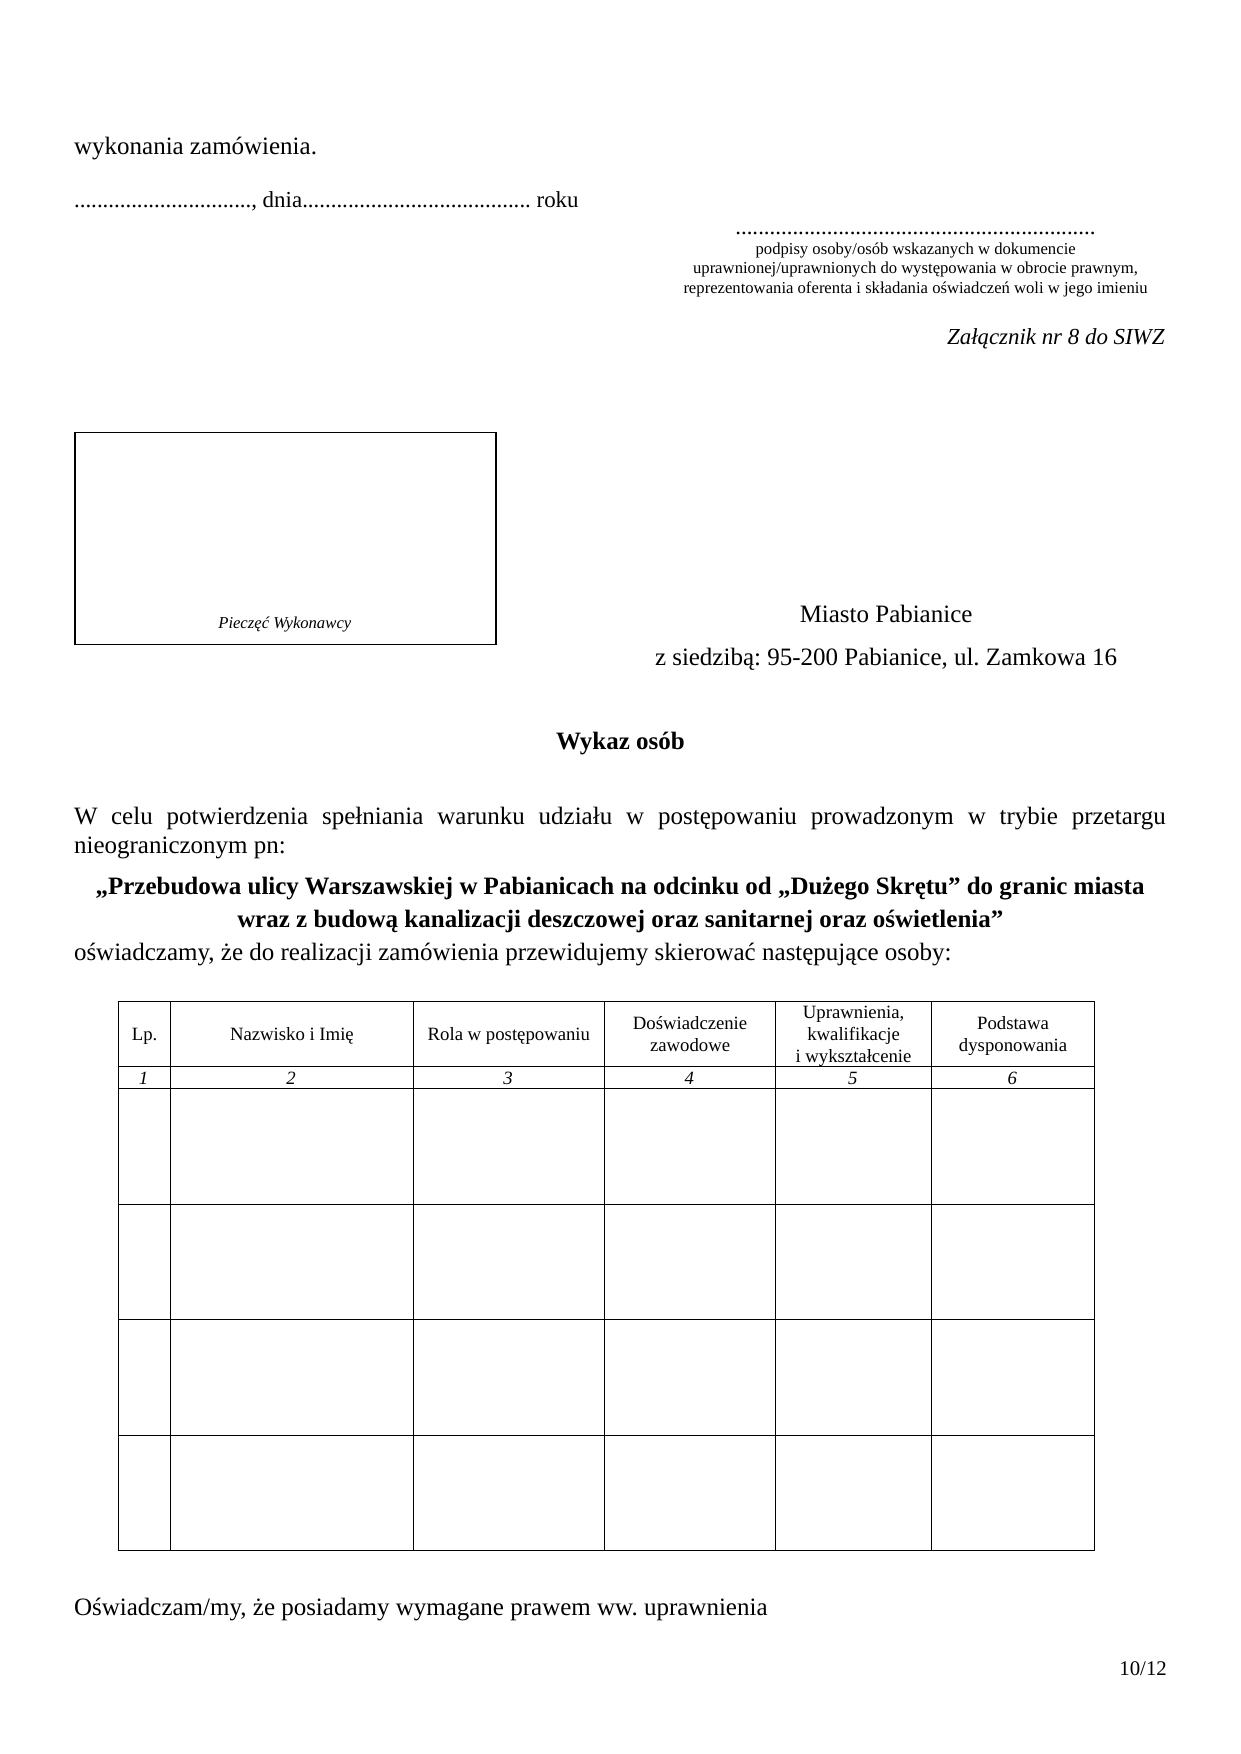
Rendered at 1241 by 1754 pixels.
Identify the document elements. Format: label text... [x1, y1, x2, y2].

table_cell [171, 1436, 413, 1550]
table_cell [605, 1436, 775, 1550]
text Załącznik nr 8 do SIWZ [74, 323, 1167, 349]
table_cell 1 [119, 1067, 170, 1088]
table_cell [414, 1205, 604, 1319]
table_cell [776, 1089, 931, 1204]
table_cell [171, 1205, 413, 1319]
table_cell [605, 1205, 775, 1319]
text podpisy osoby/osób wskazanych w dokumencie uprawnionej/uprawnionych do występowania w obrocie prawnym, reprezentowania oferenta i składania oświadczeń woli w jego imieniu [664, 239, 1167, 297]
table_cell [605, 1089, 775, 1204]
table_cell 6 [932, 1067, 1094, 1088]
table_cell [776, 1205, 931, 1319]
text Oświadczam/my, że posiadamy wymagane prawem ww. uprawnienia [74, 1592, 1167, 1621]
text oświadczamy, że do realizacji zamówienia przewidujemy skierować następujące osoby: [74, 937, 1167, 966]
table_cell [119, 1089, 170, 1204]
table_cell [776, 1320, 931, 1435]
table_cell [119, 1320, 170, 1435]
text „Przebudowa ulicy Warszawskiej w Pabianicach na odcinku od „Dużego Skrętu” do granic miasta wraz z budową kanalizacji deszczowej oraz sanitarnej oraz oświetlenia” [74, 871, 1167, 933]
table_header Uprawnienia, kwalifikacje i wykształcenie [776, 1002, 931, 1066]
text wykonania zamówienia. [74, 131, 1167, 160]
table_cell 2 [171, 1067, 413, 1088]
text W celu potwierdzenia spełniania warunku udziału w postępowaniu prowadzonym w trybie przetargu nieograniczonym pn: [74, 801, 1167, 859]
text Pieczęć Wykonawcy [90, 613, 480, 632]
table_header Lp. [119, 1002, 170, 1066]
text ............................................................... [664, 213, 1167, 239]
table_cell [119, 1436, 170, 1550]
table_cell [932, 1320, 1094, 1435]
table_header Doświadczenie zawodowe [605, 1002, 775, 1066]
table_header Nazwisko i Imię [171, 1002, 413, 1066]
text ..............................., dnia........................................ roku [74, 186, 1167, 213]
table_cell [414, 1089, 604, 1204]
table_cell [932, 1089, 1094, 1204]
table_cell 5 [776, 1067, 931, 1088]
table_cell 4 [605, 1067, 775, 1088]
table_cell [932, 1436, 1094, 1550]
table_cell [932, 1205, 1094, 1319]
table_header Podstawa dysponowania [932, 1002, 1094, 1066]
text z siedzibą: 95-200 Pabianice, ul. Zamkowa 16 [605, 642, 1167, 671]
table_header Rola w postępowaniu [414, 1002, 604, 1066]
text Miasto Pabianice [605, 599, 1167, 627]
table_cell [414, 1436, 604, 1550]
table_cell [414, 1320, 604, 1435]
table_cell [119, 1205, 170, 1319]
text Wykaz osób [74, 726, 1167, 755]
table_cell [776, 1436, 931, 1550]
table_cell 3 [414, 1067, 604, 1088]
table_cell [171, 1320, 413, 1435]
table_cell [171, 1089, 413, 1204]
table_cell [605, 1320, 775, 1435]
